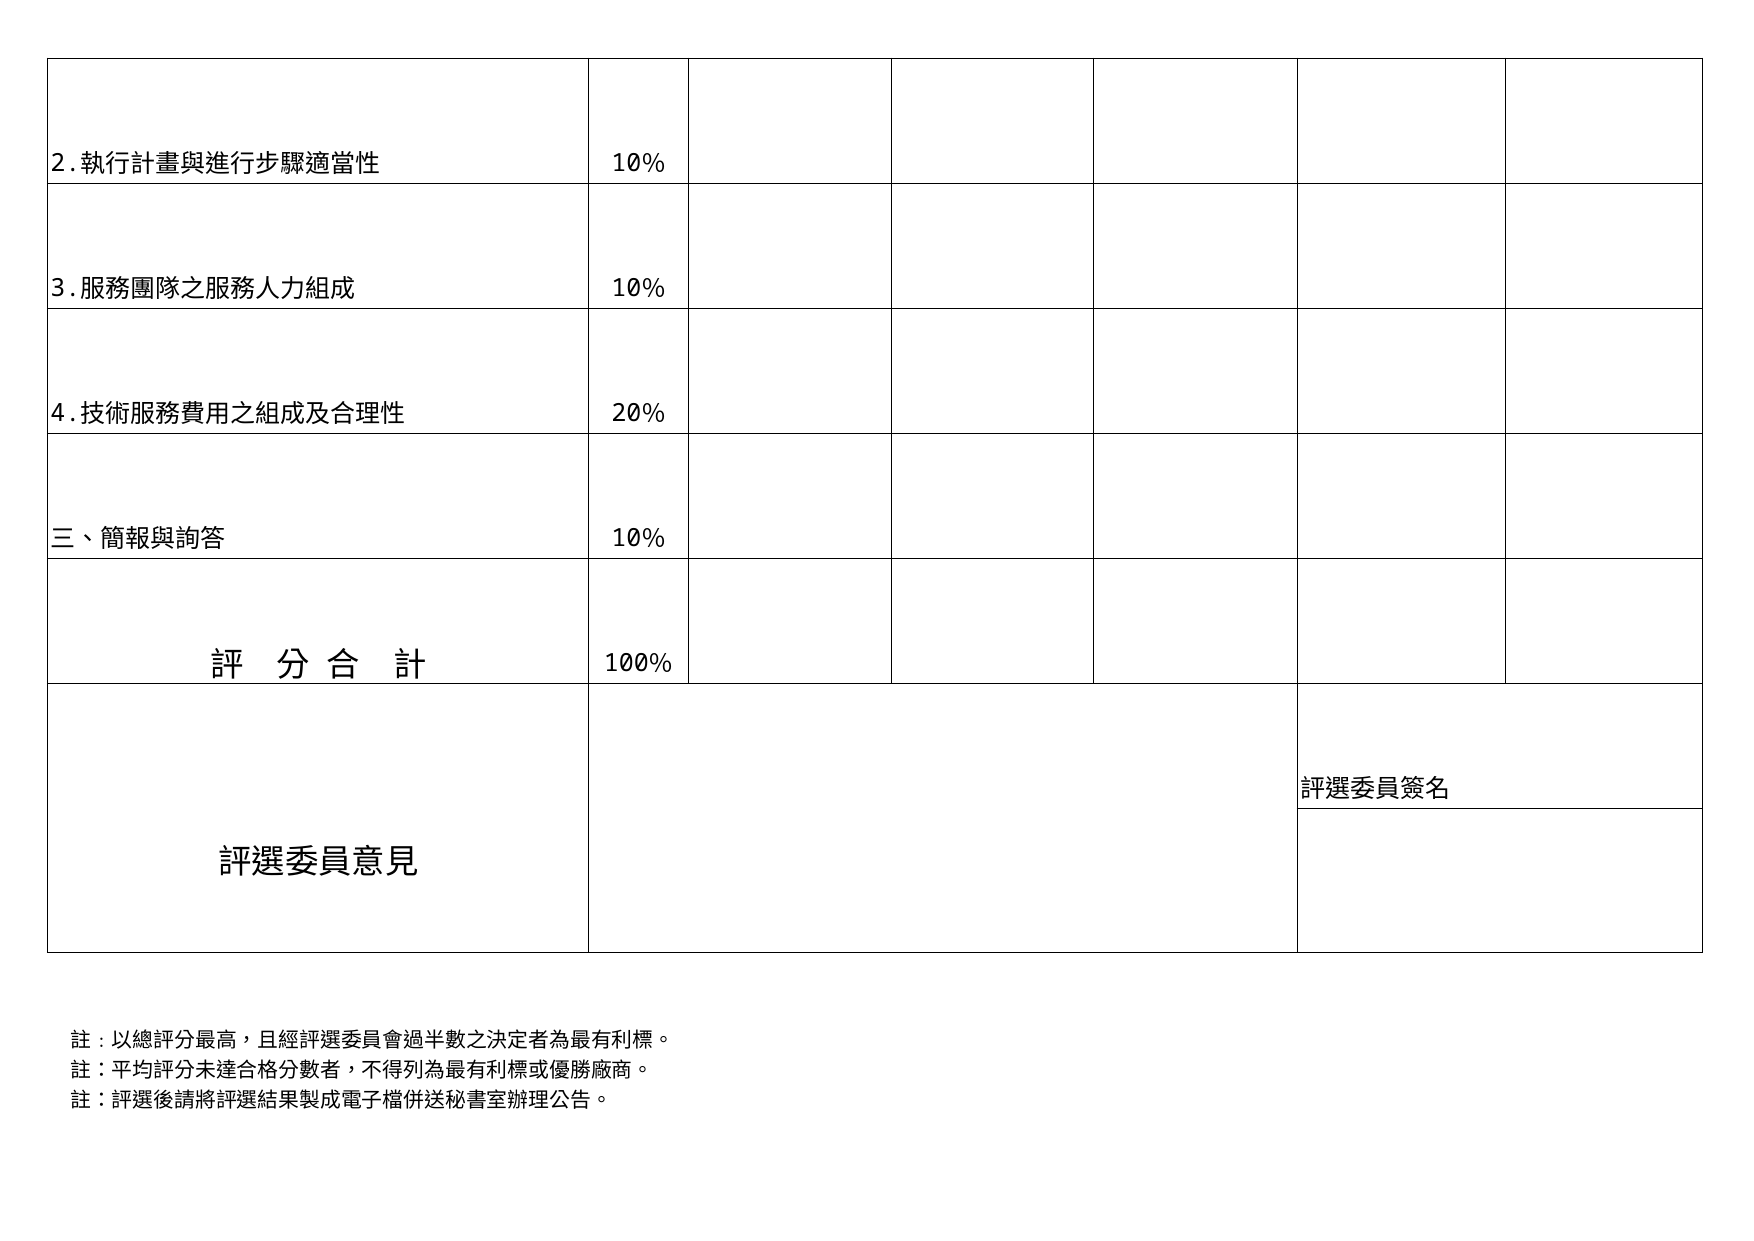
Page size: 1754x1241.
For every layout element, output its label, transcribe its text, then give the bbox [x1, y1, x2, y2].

table_cell [1094, 59, 1297, 183]
table_cell [892, 559, 1093, 683]
table_cell [892, 184, 1093, 308]
table_cell [1506, 559, 1702, 683]
table_cell [1298, 184, 1505, 308]
table_cell [689, 559, 891, 683]
table_cell 10％ [589, 59, 688, 183]
table_cell 2.執行計畫與進行步驟適當性 [48, 59, 588, 183]
table_cell 100％ [589, 559, 688, 683]
table_cell [1506, 184, 1702, 308]
table_cell 10％ [589, 434, 688, 558]
table_cell [1506, 309, 1702, 433]
table_cell [689, 184, 891, 308]
table_cell [1298, 559, 1505, 683]
text 註：平均評分未達合格分數者，不得列為最有利標或優勝廠商。 [70, 1053, 715, 1083]
table_cell [892, 309, 1093, 433]
table_cell 評選委員簽名 [1298, 684, 1702, 808]
text 註：評選後請將評選結果製成電子檔併送秘書室辦理公告。 [70, 1083, 715, 1114]
table_cell [1298, 309, 1505, 433]
text 註﹕以總評分最高，且經評選委員會過半數之決定者為最有利標。 [70, 1023, 715, 1053]
table_cell 3.服務團隊之服務人力組成 [48, 184, 588, 308]
table_cell 4.技術服務費用之組成及合理性 [48, 309, 588, 433]
table_cell 評選委員意見 [48, 684, 588, 952]
table_cell [1094, 434, 1297, 558]
table_cell 10％ [589, 184, 688, 308]
table_cell [1506, 434, 1702, 558]
table_cell 20％ [589, 309, 688, 433]
table_cell [589, 684, 1297, 952]
table_cell [689, 59, 891, 183]
table_cell [1094, 559, 1297, 683]
table_cell [689, 434, 891, 558]
table_cell 評 分 合 計 [48, 559, 588, 683]
table_cell [1298, 434, 1505, 558]
table_cell [1298, 809, 1702, 952]
table_cell [689, 309, 891, 433]
table_cell [1094, 309, 1297, 433]
table_cell [892, 59, 1093, 183]
table_cell [1298, 59, 1505, 183]
table_cell [892, 434, 1093, 558]
table_cell 三、簡報與詢答 [48, 434, 588, 558]
table_cell [1506, 59, 1702, 183]
table_cell [1094, 184, 1297, 308]
